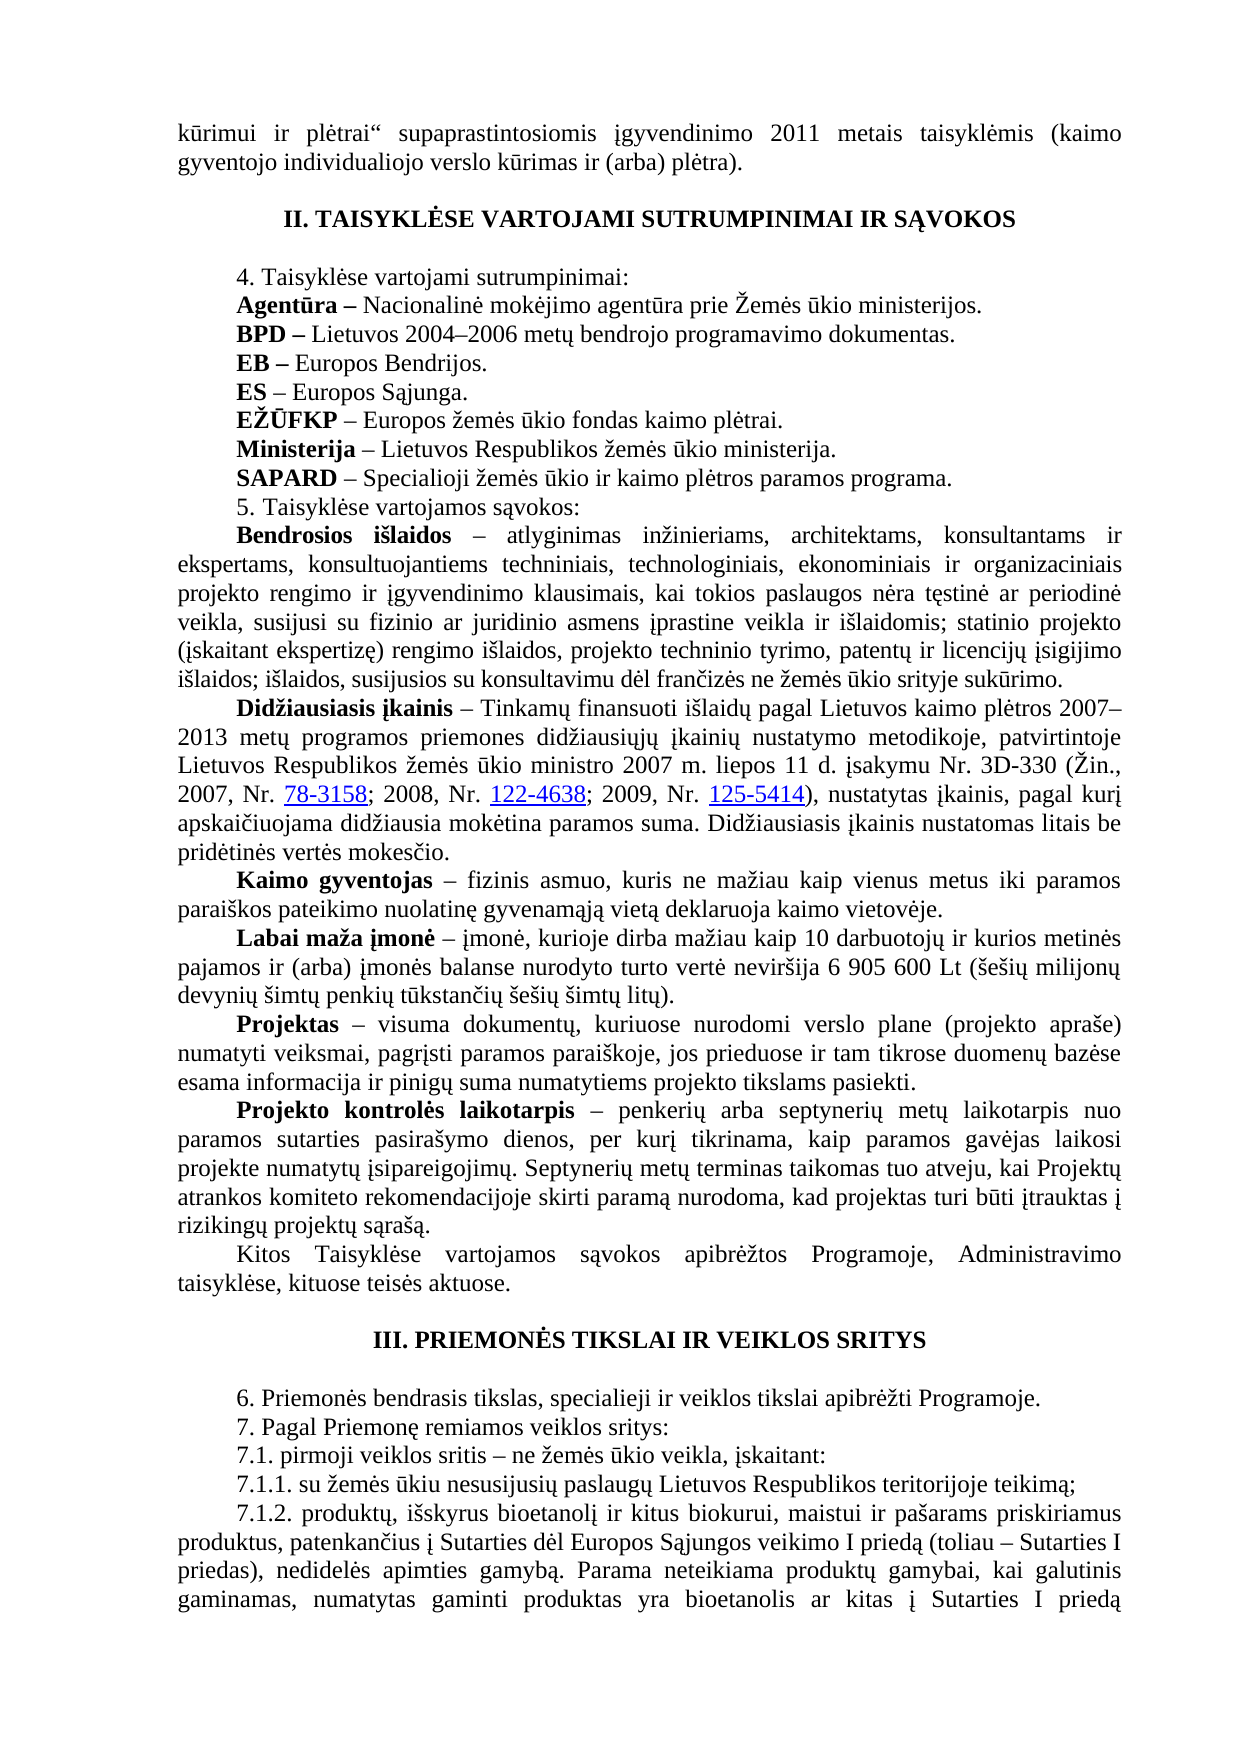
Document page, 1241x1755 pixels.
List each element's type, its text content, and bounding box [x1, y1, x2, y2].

text Kitos Taisyklėse vartojamos sąvokos apibrėžtos Programoje, Administravimo taisyklėse, kituose teisės aktuose. [177, 1239, 1122, 1297]
text ES – Europos Sąjunga. [177, 377, 1122, 406]
text 5. Taisyklėse vartojamos sąvokos: [177, 492, 1122, 521]
text 6. Priemonės bendrasis tikslas, specialieji ir veiklos tikslai apibrėžti Programoje. [177, 1383, 1122, 1412]
text 4. Taisyklėse vartojami sutrumpinimai: [177, 262, 1122, 291]
text SAPARD – Specialioji žemės ūkio ir kaimo plėtros paramos programa. [177, 463, 1122, 492]
text Didžiausiasis įkainis – Tinkamų finansuoti išlaidų pagal Lietuvos kaimo plėtros 2007–2013 metų programos priemones didžiausiųjų įkainių nustatymo metodikoje, patvirtintoje Lietuvos Respublikos žemės ūkio ministro 2007 m. liepos 11 d. įsakymu Nr. 3D-330 (Žin., 2007, Nr. 78-3158; 2008, Nr. 122-4638; 2009, Nr. 125-5414), nustatytas įkainis, pagal kurį apskaičiuojama didžiausia mokėtina paramos suma. Didžiausiasis įkainis nustatomas litais be pridėtinės vertės mokesčio. [177, 693, 1122, 866]
text 7.1.1. su žemės ūkiu nesusijusių paslaugų Lietuvos Respublikos teritorijoje teikimą; [177, 1469, 1122, 1498]
text II. TAISYKLĖSE VARTOJAMI SUTRUMPINIMAI IR SĄVOKOS [177, 204, 1122, 233]
text Projektas – visuma dokumentų, kuriuose nurodomi verslo plane (projekto apraše) numatyti veiksmai, pagrįsti paramos paraiškoje, jos prieduose ir tam tikrose duomenų bazėse esama informacija ir pinigų suma numatytiems projekto tikslams pasiekti. [177, 1009, 1122, 1096]
text III. PRIEMONĖS TIKSLAI IR VEIKLOS SRITYS [177, 1326, 1122, 1354]
text Labai maža įmonė – įmonė, kurioje dirba mažiau kaip 10 darbuotojų ir kurios metinės pajamos ir (arba) įmonės balanse nurodyto turto vertė neviršija 6 905 600 Lt (šešių milijonų devynių šimtų penkių tūkstančių šešių šimtų litų). [177, 923, 1122, 1009]
text Bendrosios išlaidos – atlyginimas inžinieriams, architektams, konsultantams ir ekspertams, konsultuojantiems techniniais, technologiniais, ekonominiais ir organizaciniais projekto rengimo ir įgyvendinimo klausimais, kai tokios paslaugos nėra tęstinė ar periodinė veikla, susijusi su fizinio ar juridinio asmens įprastine veikla ir išlaidomis; statinio projekto (įskaitant ekspertizę) rengimo išlaidos, projekto techninio tyrimo, patentų ir licencijų įsigijimo išlaidos; išlaidos, susijusios su konsultavimu dėl frančizės ne žemės ūkio srityje sukūrimo. [177, 521, 1122, 693]
text EŽŪFKP – Europos žemės ūkio fondas kaimo plėtrai. [177, 406, 1122, 434]
text Projekto kontrolės laikotarpis – penkerių arba septynerių metų laikotarpis nuo paramos sutarties pasirašymo dienos, per kurį tikrinama, kaip paramos gavėjas laikosi projekte numatytų įsipareigojimų. Septynerių metų terminas taikomas tuo atveju, kai Projektų atrankos komiteto rekomendacijoje skirti paramą nurodoma, kad projektas turi būti įtrauktas į rizikingų projektų sąrašą. [177, 1096, 1122, 1239]
text 7. Pagal Priemonę remiamos veiklos sritys: [177, 1412, 1122, 1441]
text EB – Europos Bendrijos. [177, 348, 1122, 377]
text Agentūra – Nacionalinė mokėjimo agentūra prie Žemės ūkio ministerijos. [177, 291, 1122, 319]
text Kaimo gyventojas – fizinis asmuo, kuris ne mažiau kaip vienus metus iki paramos paraiškos pateikimo nuolatinę gyvenamąją vietą deklaruoja kaimo vietovėje. [177, 866, 1122, 923]
text 7.1. pirmoji veiklos sritis – ne žemės ūkio veikla, įskaitant: [177, 1441, 1122, 1469]
text Ministerija – Lietuvos Respublikos žemės ūkio ministerija. [177, 434, 1122, 463]
text 7.1.2. produktų, išskyrus bioetanolį ir kitus biokurui, maistui ir pašarams priskiriamus produktus, patenkančius į Sutarties dėl Europos Sąjungos veikimo I priedą (toliau – Sutarties I priedas), nedidelės apimties gamybą. Parama neteikiama produktų gamybai, kai galutinis gaminamas, numatytas gaminti produktas yra bioetanolis ar kitas į Sutarties I priedą [177, 1498, 1122, 1613]
text BPD – Lietuvos 2004–2006 metų bendrojo programavimo dokumentas. [177, 319, 1122, 348]
text kūrimui ir plėtrai“ supaprastintosiomis įgyvendinimo 2011 metais taisyklėmis (kaimo gyventojo individualiojo verslo kūrimas ir (arba) plėtra). [177, 118, 1122, 176]
